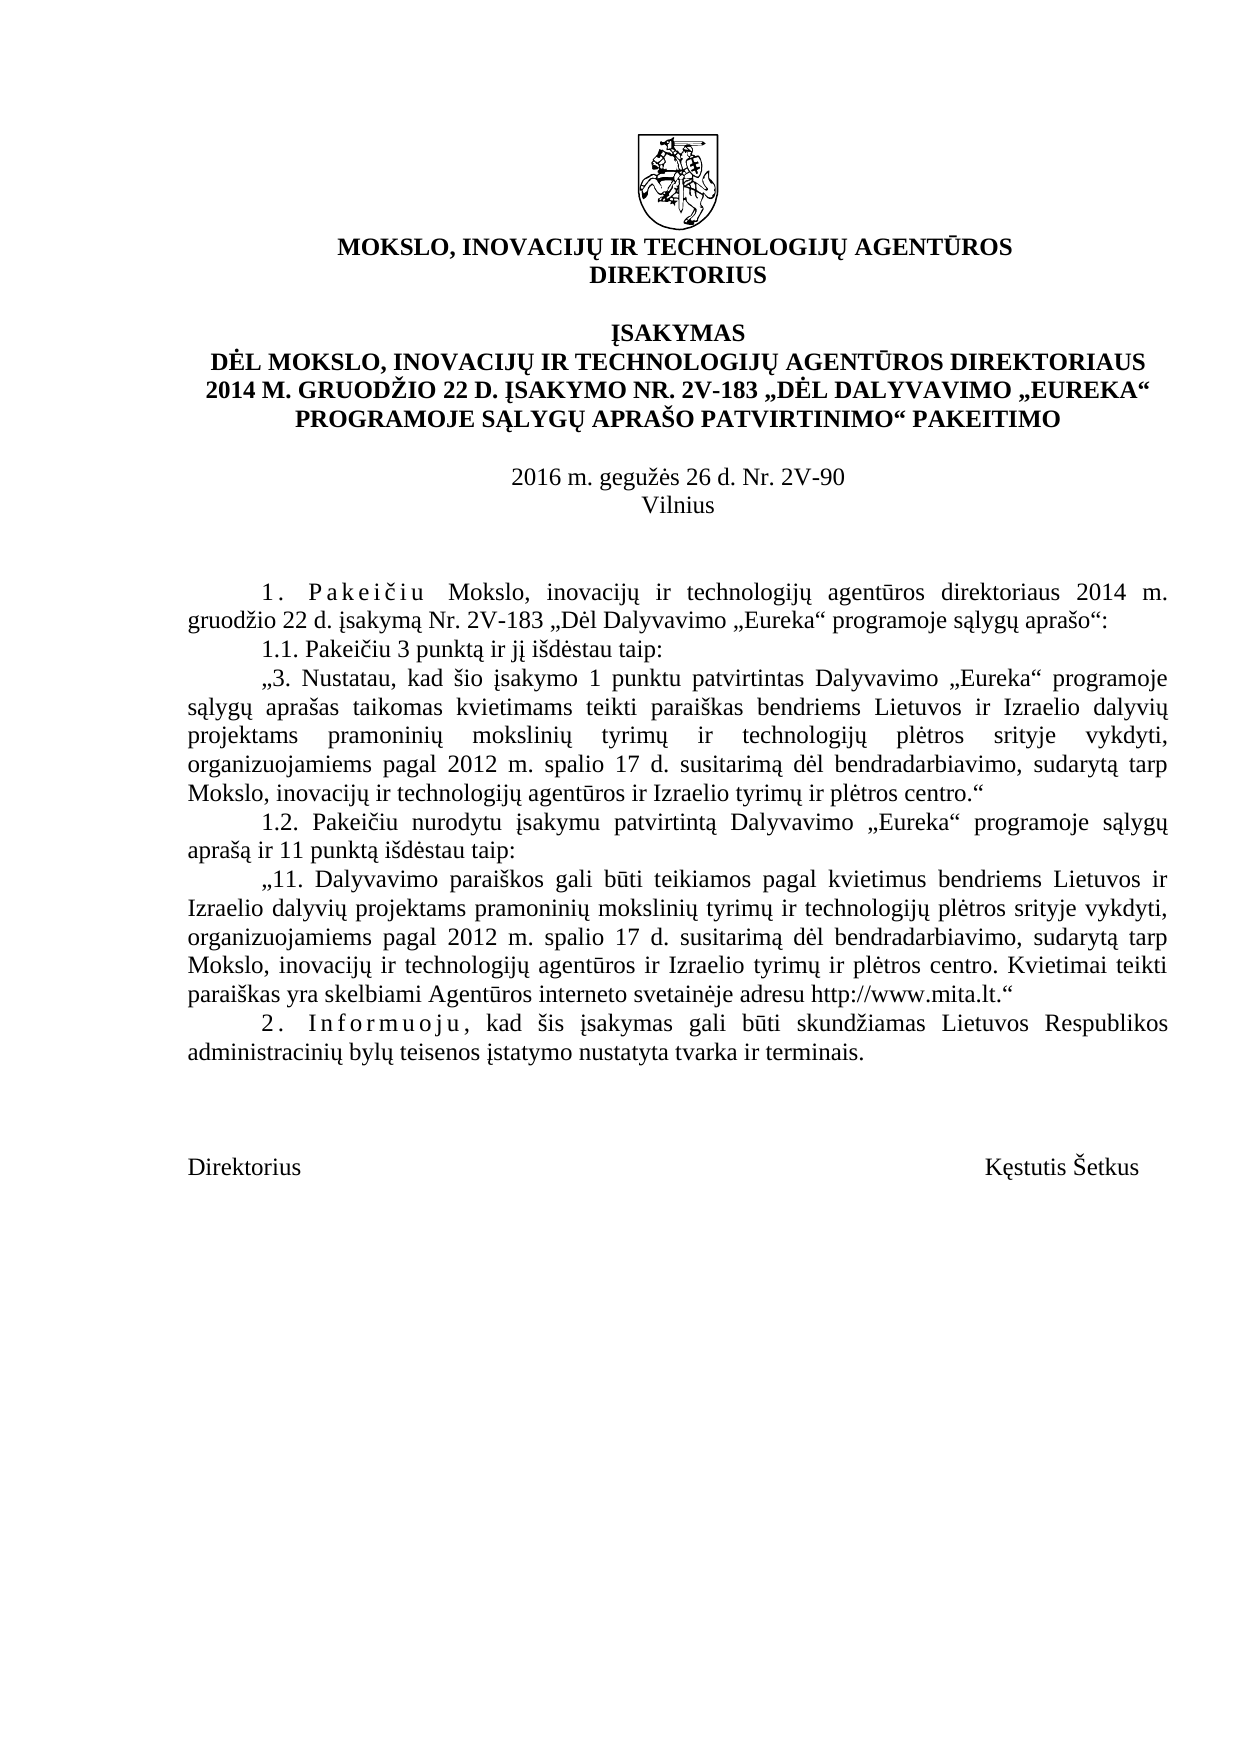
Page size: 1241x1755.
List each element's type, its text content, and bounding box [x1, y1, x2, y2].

text „3. Nustatau, kad šio įsakymo 1 punktu patvirtintas Dalyvavimo „Eureka“ programoje sąlygų aprašas taikomas kvietimams teikti paraiškas bendriems Lietuvos ir Izraelio dalyvių projektams pramoninių mokslinių tyrimų ir technologijų plėtros srityje vykdyti, organizuojamiems pagal 2012 m. spalio 17 d. susitarimą dėl bendradarbiavimo, sudarytą tarp Mokslo, inovacijų ir technologijų agentūros ir Izraelio tyrimų ir plėtros centro.“ [187, 663, 1169, 807]
text DIREKTORIUS [187, 260, 1169, 289]
text Vilnius [187, 490, 1169, 519]
text 1.2. Pakeičiu nurodytu įsakymu patvirtintą Dalyvavimo „Eureka“ programoje sąlygų aprašą ir 11 punktą išdėstau taip: [187, 807, 1169, 864]
text 2016 m. gegužės 26 d. Nr. 2V-90 [187, 462, 1169, 490]
text DĖL MOKSLO, INOVACIJŲ ir technologijų agentūros direktoriaus 2014 m. GRUODŽIO 22 d. įsakymO Nr. 2V-183 „dėl DALYVAVIMO „EUREKA“ PROGRAMOJE SĄLYGŲ APRAŠO PATVIRTINIMO“ PAKEITIMO [187, 347, 1169, 433]
text „11. Dalyvavimo paraiškos gali būti teikiamos pagal kvietimus bendriems Lietuvos ir Izraelio dalyvių projektams pramoninių mokslinių tyrimų ir technologijų plėtros srityje vykdyti, organizuojamiems pagal 2012 m. spalio 17 d. susitarimą dėl bendradarbiavimo, sudarytą tarp Mokslo, inovacijų ir technologijų agentūros ir Izraelio tyrimų ir plėtros centro. Kvietimai teikti paraiškas yra skelbiami Agentūros interneto svetainėje adresu http://www.mita.lt.“ [187, 864, 1169, 1008]
text 1. Pakeičiu Mokslo, inovacijų ir technologijų agentūros direktoriaus 2014 m. gruodžio 22 d. įsakymą Nr. 2V-183 „Dėl Dalyvavimo „Eureka“ programoje sąlygų aprašo“: [187, 577, 1169, 634]
text MOKSLO, INOVACIJŲ ir technologijų agentūros [187, 232, 1169, 260]
text ĮSAKYMAS [187, 318, 1169, 347]
text Direktorius Kęstutis Šetkus [187, 1152, 1169, 1180]
text 2. Informuoju, kad šis įsakymas gali būti skundžiamas Lietuvos Respublikos administracinių bylų teisenos įstatymo nustatyta tvarka ir terminais. [187, 1008, 1169, 1065]
text 1.1. Pakeičiu 3 punktą ir jį išdėstau taip: [187, 634, 1169, 663]
